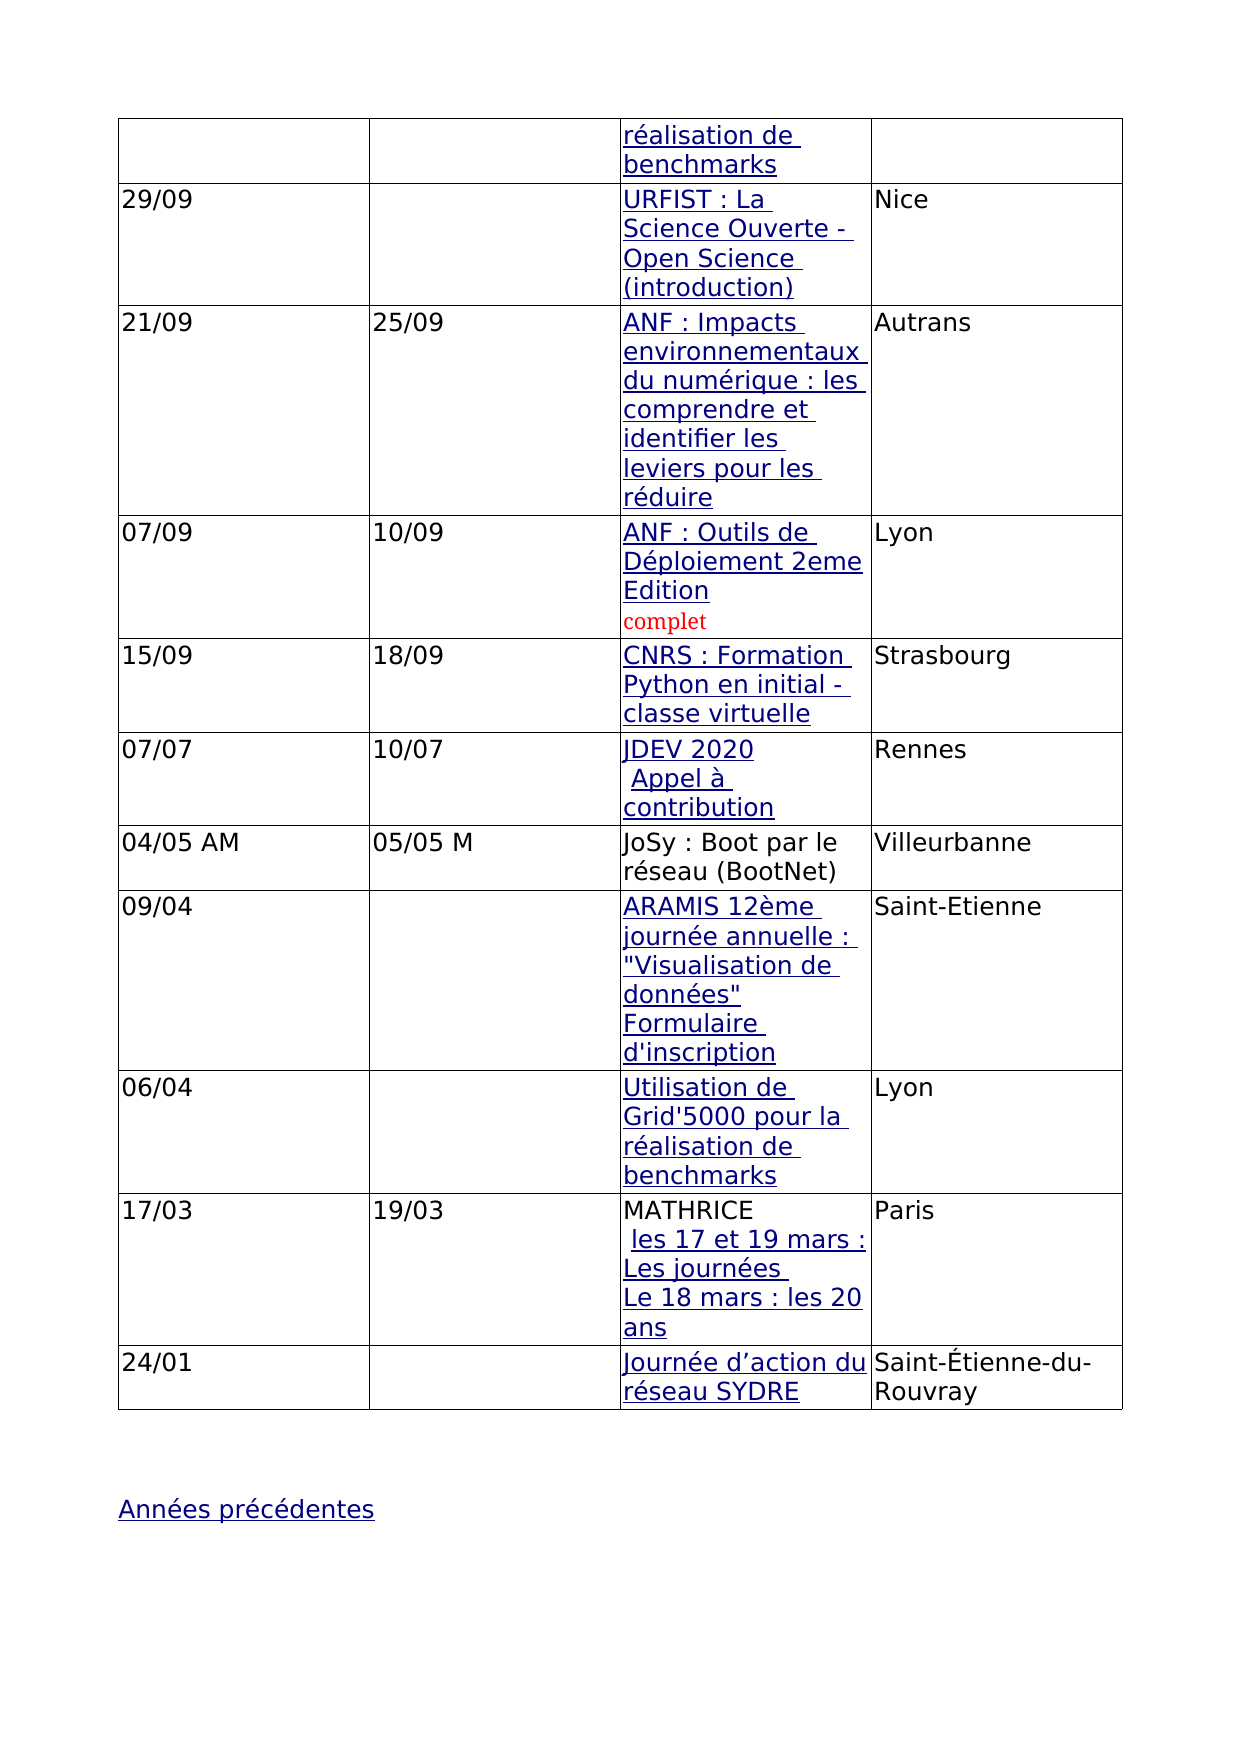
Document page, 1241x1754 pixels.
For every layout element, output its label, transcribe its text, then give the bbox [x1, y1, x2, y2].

table_cell JDEV 2020 Appel à contribution [621, 733, 871, 825]
table_cell ARAMIS 12ème journée annuelle : "Visualisation de données" Formulaire d'inscription [621, 891, 871, 1070]
table_cell 15/09 [119, 639, 369, 732]
table_cell Rennes [872, 733, 1122, 825]
table_cell [370, 891, 620, 1070]
table_cell Lyon [872, 1071, 1122, 1193]
table_cell Saint-Etienne [872, 891, 1122, 1070]
table_cell Paris [872, 1194, 1122, 1345]
table_cell 21/09 [119, 306, 369, 515]
table_cell 25/09 [370, 306, 620, 515]
table_cell URFIST : La Science Ouverte - Open Science (introduction) [621, 184, 871, 305]
table_cell JoSy : Boot par le réseau (BootNet) [621, 826, 871, 889]
table_cell Nice [872, 184, 1122, 305]
table_cell réalisation de benchmarks [621, 119, 871, 182]
table_cell 06/04 [119, 1071, 369, 1193]
table_cell Strasbourg [872, 639, 1122, 732]
table_cell [119, 119, 369, 182]
table_cell [370, 119, 620, 182]
table_cell Saint-Étienne-du-Rouvray [872, 1346, 1122, 1409]
table_cell Villeurbanne [872, 826, 1122, 889]
text Années précédentes [118, 1495, 1122, 1524]
table_cell ANF : Impacts environnementaux du numérique : les comprendre et identifier les leviers pour les réduire [621, 306, 871, 515]
table_cell [370, 1346, 620, 1409]
table_cell Journée d’action du réseau SYDRE [621, 1346, 871, 1409]
table_cell 05/05 M [370, 826, 620, 889]
table_cell 10/09 [370, 516, 620, 638]
table_cell MATHRICE les 17 et 19 mars : Les journées Le 18 mars : les 20 ans [621, 1194, 871, 1345]
table_cell 10/07 [370, 733, 620, 825]
table_cell Lyon [872, 516, 1122, 638]
table_cell [370, 184, 620, 305]
table_cell CNRS : Formation Python en initial - classe virtuelle [621, 639, 871, 732]
table_cell 24/01 [119, 1346, 369, 1409]
table_cell Utilisation de Grid'5000 pour la réalisation de benchmarks [621, 1071, 871, 1193]
table_cell [370, 1071, 620, 1193]
table_cell 07/09 [119, 516, 369, 638]
table_cell Autrans [872, 306, 1122, 515]
table_cell 04/05 AM [119, 826, 369, 889]
table_cell ANF : Outils de Déploiement 2eme Edition complet [621, 516, 871, 638]
table_cell 18/09 [370, 639, 620, 732]
table_cell 07/07 [119, 733, 369, 825]
table_cell [872, 119, 1122, 182]
table_cell 19/03 [370, 1194, 620, 1345]
table_cell 09/04 [119, 891, 369, 1070]
table_cell 29/09 [119, 184, 369, 305]
table_cell 17/03 [119, 1194, 369, 1345]
